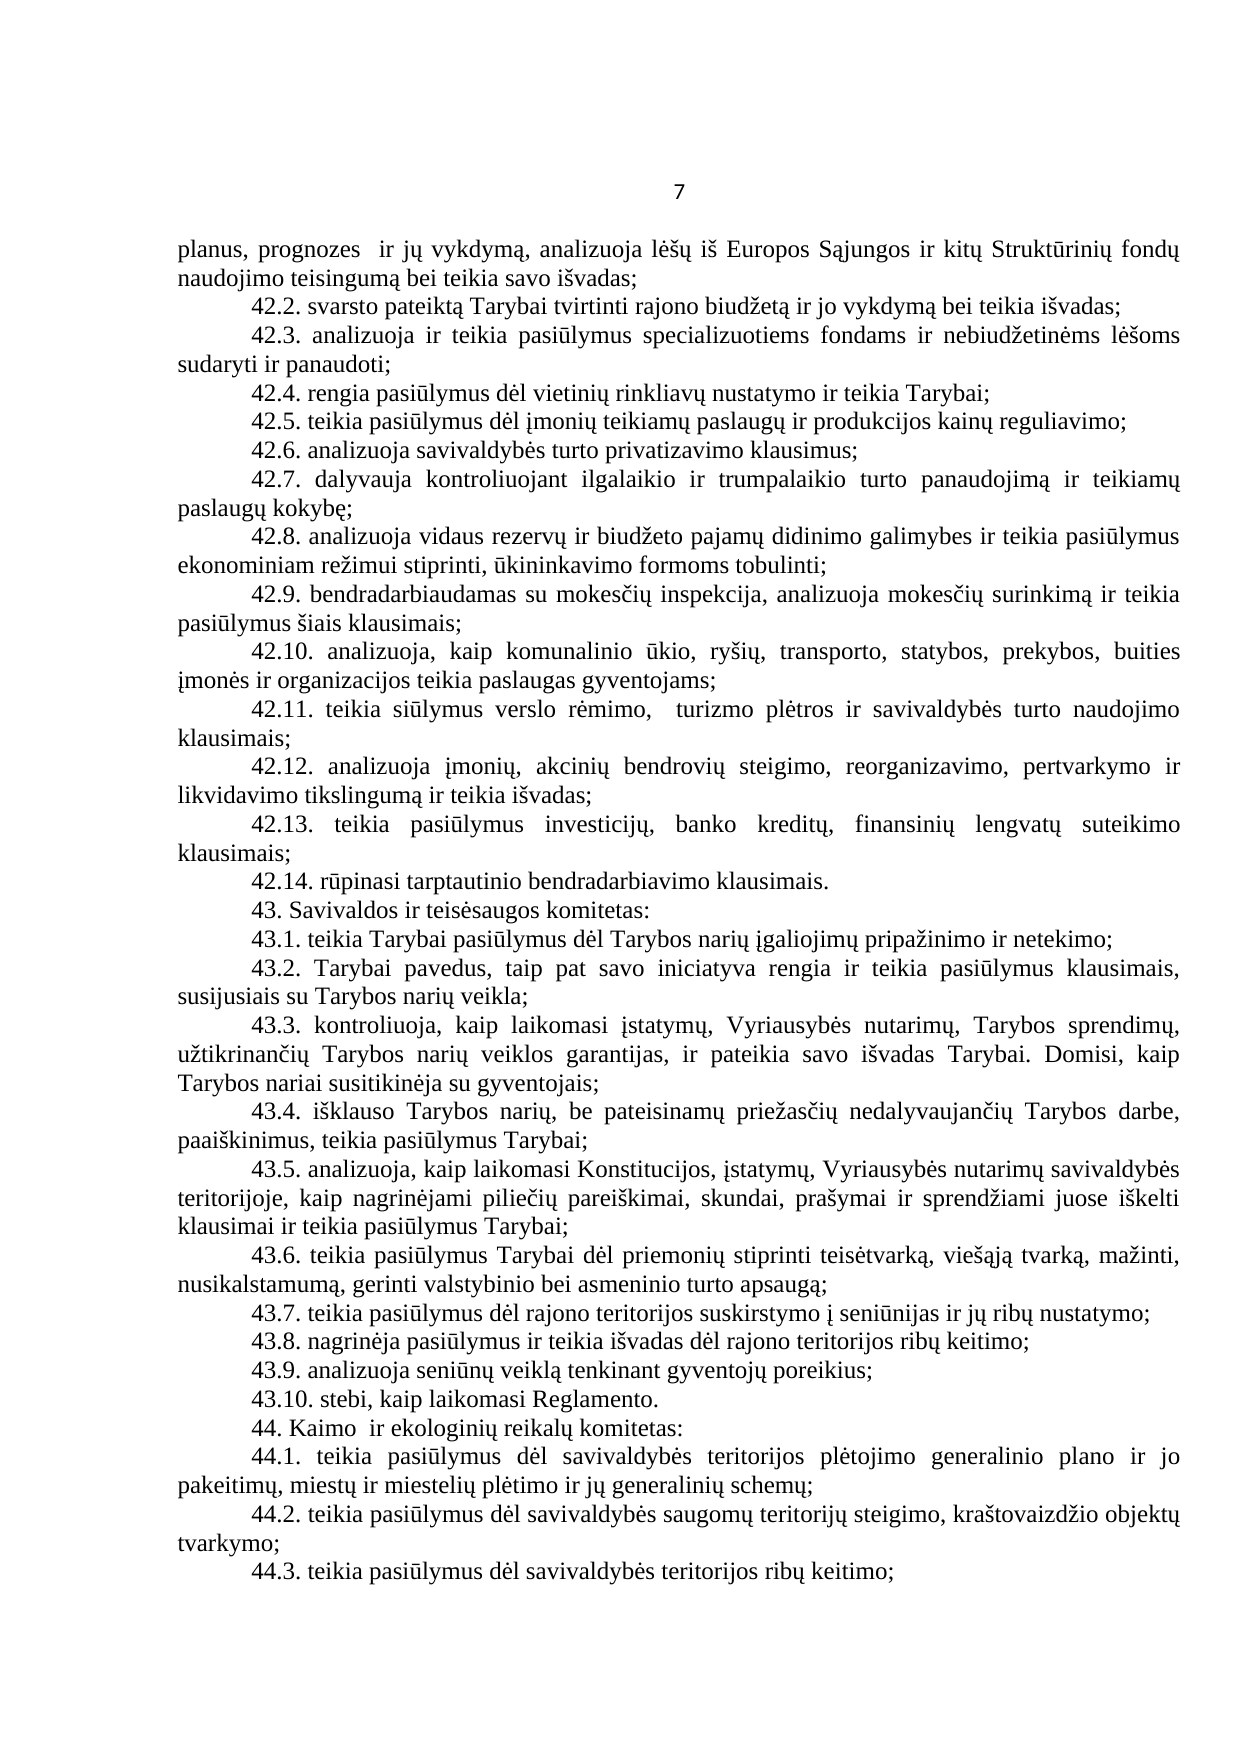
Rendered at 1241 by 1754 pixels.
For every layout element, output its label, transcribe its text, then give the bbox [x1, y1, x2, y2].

text 43.10. stebi, kaip laikomasi Reglamento. [177, 1384, 1181, 1413]
text 43.5. analizuoja, kaip laikomasi Konstitucijos, įstatymų, Vyriausybės nutarimų savivaldybės teritorijoje, kaip nagrinėjami piliečių pareiškimai, skundai, prašymai ir sprendžiami juose iškelti klausimai ir teikia pasiūlymus Tarybai; [177, 1154, 1181, 1240]
text 43.4. išklauso Tarybos narių, be pateisinamų priežasčių nedalyvaujančių Tarybos darbe, paaiškinimus, teikia pasiūlymus Tarybai; [177, 1096, 1181, 1154]
text planus, prognozes ir jų vykdymą, analizuoja lėšų iš Europos Sąjungos ir kitų Struktūrinių fondų naudojimo teisingumą bei teikia savo išvadas; [177, 234, 1181, 291]
text 44.3. teikia pasiūlymus dėl savivaldybės teritorijos ribų keitimo; [177, 1556, 1181, 1585]
text 43.8. nagrinėja pasiūlymus ir teikia išvadas dėl rajono teritorijos ribų keitimo; [177, 1326, 1181, 1355]
text 43.6. teikia pasiūlymus Tarybai dėl priemonių stiprinti teisėtvarką, viešąją tvarką, mažinti, nusikalstamumą, gerinti valstybinio bei asmeninio turto apsaugą; [177, 1240, 1181, 1298]
text 42.14. rūpinasi tarptautinio bendradarbiavimo klausimais. [177, 866, 1181, 895]
text 42.4. rengia pasiūlymus dėl vietinių rinkliavų nustatymo ir teikia Tarybai; [177, 378, 1181, 406]
text 43. Savivaldos ir teisėsaugos komitetas: [177, 895, 1181, 924]
text 42.7. dalyvauja kontroliuojant ilgalaikio ir trumpalaikio turto panaudojimą ir teikiamų paslaugų kokybę; [177, 464, 1181, 521]
text 43.1. teikia Tarybai pasiūlymus dėl Tarybos narių įgaliojimų pripažinimo ir netekimo; [177, 924, 1181, 953]
text 43.2. Tarybai pavedus, taip pat savo iniciatyva rengia ir teikia pasiūlymus klausimais, susijusiais su Tarybos narių veikla; [177, 953, 1181, 1010]
text 42.10. analizuoja, kaip komunalinio ūkio, ryšių, transporto, statybos, prekybos, buities įmonės ir organizacijos teikia paslaugas gyventojams; [177, 636, 1181, 694]
text 42.12. analizuoja įmonių, akcinių bendrovių steigimo, reorganizavimo, pertvarkymo ir likvidavimo tikslingumą ir teikia išvadas; [177, 751, 1181, 809]
text 44.2. teikia pasiūlymus dėl savivaldybės saugomų teritorijų steigimo, kraštovaizdžio objektų tvarkymo; [177, 1499, 1181, 1556]
text 42.8. analizuoja vidaus rezervų ir biudžeto pajamų didinimo galimybes ir teikia pasiūlymus ekonominiam režimui stiprinti, ūkininkavimo formoms tobulinti; [177, 521, 1181, 579]
text 43.7. teikia pasiūlymus dėl rajono teritorijos suskirstymo į seniūnijas ir jų ribų nustatymo; [177, 1298, 1181, 1326]
text 43.3. kontroliuoja, kaip laikomasi įstatymų, Vyriausybės nutarimų, Tarybos sprendimų, užtikrinančių Tarybos narių veiklos garantijas, ir pateikia savo išvadas Tarybai. Domisi, kaip Tarybos nariai susitikinėja su gyventojais; [177, 1010, 1181, 1096]
text 43.9. analizuoja seniūnų veiklą tenkinant gyventojų poreikius; [177, 1355, 1181, 1384]
text 42.13. teikia pasiūlymus investicijų, banko kreditų, finansinių lengvatų suteikimo klausimais; [177, 809, 1181, 866]
text 44.1. teikia pasiūlymus dėl savivaldybės teritorijos plėtojimo generalinio plano ir jo pakeitimų, miestų ir miestelių plėtimo ir jų generalinių schemų; [177, 1441, 1181, 1499]
text 42.5. teikia pasiūlymus dėl įmonių teikiamų paslaugų ir produkcijos kainų reguliavimo; [177, 406, 1181, 435]
text 44. Kaimo ir ekologinių reikalų komitetas: [177, 1413, 1181, 1441]
text 42.11. teikia siūlymus verslo rėmimo, turizmo plėtros ir savivaldybės turto naudojimo klausimais; [177, 694, 1181, 751]
text 42.6. analizuoja savivaldybės turto privatizavimo klausimus; [177, 435, 1181, 464]
text 42.9. bendradarbiaudamas su mokesčių inspekcija, analizuoja mokesčių surinkimą ir teikia pasiūlymus šiais klausimais; [177, 579, 1181, 636]
text 42.3. analizuoja ir teikia pasiūlymus specializuotiems fondams ir nebiudžetinėms lėšoms sudaryti ir panaudoti; [177, 320, 1181, 378]
text 42.2. svarsto pateiktą Tarybai tvirtinti rajono biudžetą ir jo vykdymą bei teikia išvadas; [177, 291, 1181, 320]
